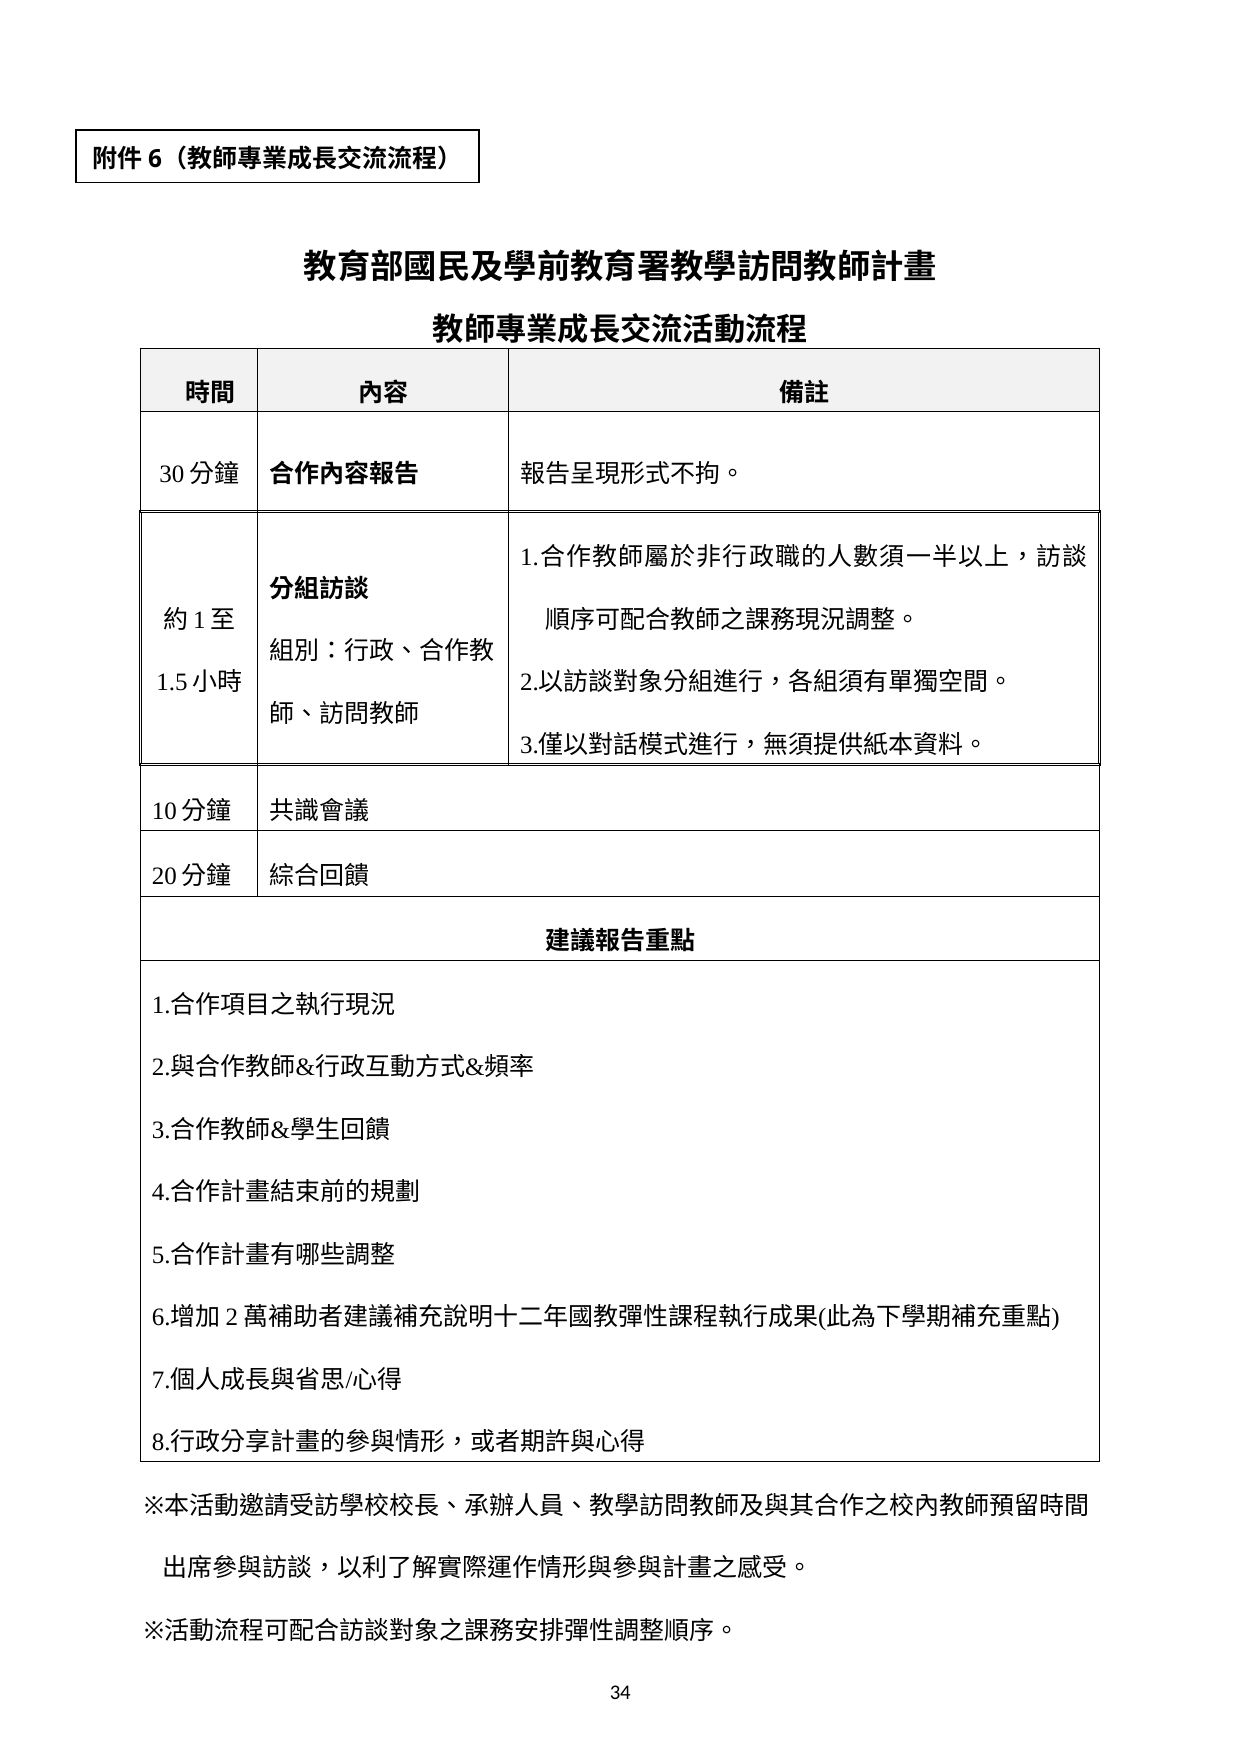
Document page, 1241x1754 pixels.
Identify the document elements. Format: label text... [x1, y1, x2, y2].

text 教育部國民及學前教育署教學訪問教師計畫 [75, 222, 1165, 285]
text 附件6（教師專業成長交流流程） [92, 138, 463, 174]
table_cell 1.合作教師屬於非行政職的人數須一半以上，訪談順序可配合教師之課務現況調整。 2.以訪談對象分組進行，各組須有單獨空間。 3.僅以對話模式進行，無須提供紙本資料。 [509, 513, 1098, 763]
text ※活動流程可配合訪談對象之課務安排彈性調整順序。 [75, 1587, 1165, 1649]
table_cell 10分鐘 [141, 766, 257, 829]
table_header 備註 [509, 349, 1099, 411]
table_cell 約1至1.5小時 [142, 513, 257, 763]
table_header 內容 [258, 349, 508, 411]
text 教師專業成長交流活動流程 [75, 285, 1165, 347]
table_header 時間 [141, 349, 257, 411]
table_cell 綜合回饋 [258, 831, 1099, 896]
table_cell 分組訪談 組別：行政、合作教師、訪問教師 [258, 513, 508, 763]
table_cell 共識會議 [258, 766, 1099, 829]
table_cell 建議報告重點 [141, 897, 1099, 959]
table_cell 合作內容報告 [258, 412, 508, 510]
text ※本活動邀請受訪學校校長、承辦人員、教學訪問教師及與其合作之校內教師預留時間出席參與訪談，以利了解實際運作情形與參與計畫之感受。 [75, 1462, 1109, 1587]
table_cell 報告呈現形式不拘。 [509, 412, 1099, 510]
table_cell 20分鐘 [141, 831, 257, 896]
table_cell 1.合作項目之執行現況 2.與合作教師&行政互動方式&頻率 3.合作教師&學生回饋 4.合作計畫結束前的規劃 5.合作計畫有哪些調整 6.增加2萬補助者建議補充說明十二年國教彈性課程執行成果(此為下學期補充重點) 7.個人成長與省思/心得 8.行政分享計畫的參與情形，或者期許與心得 [141, 961, 1099, 1461]
table_cell 30分鐘 [141, 412, 257, 510]
